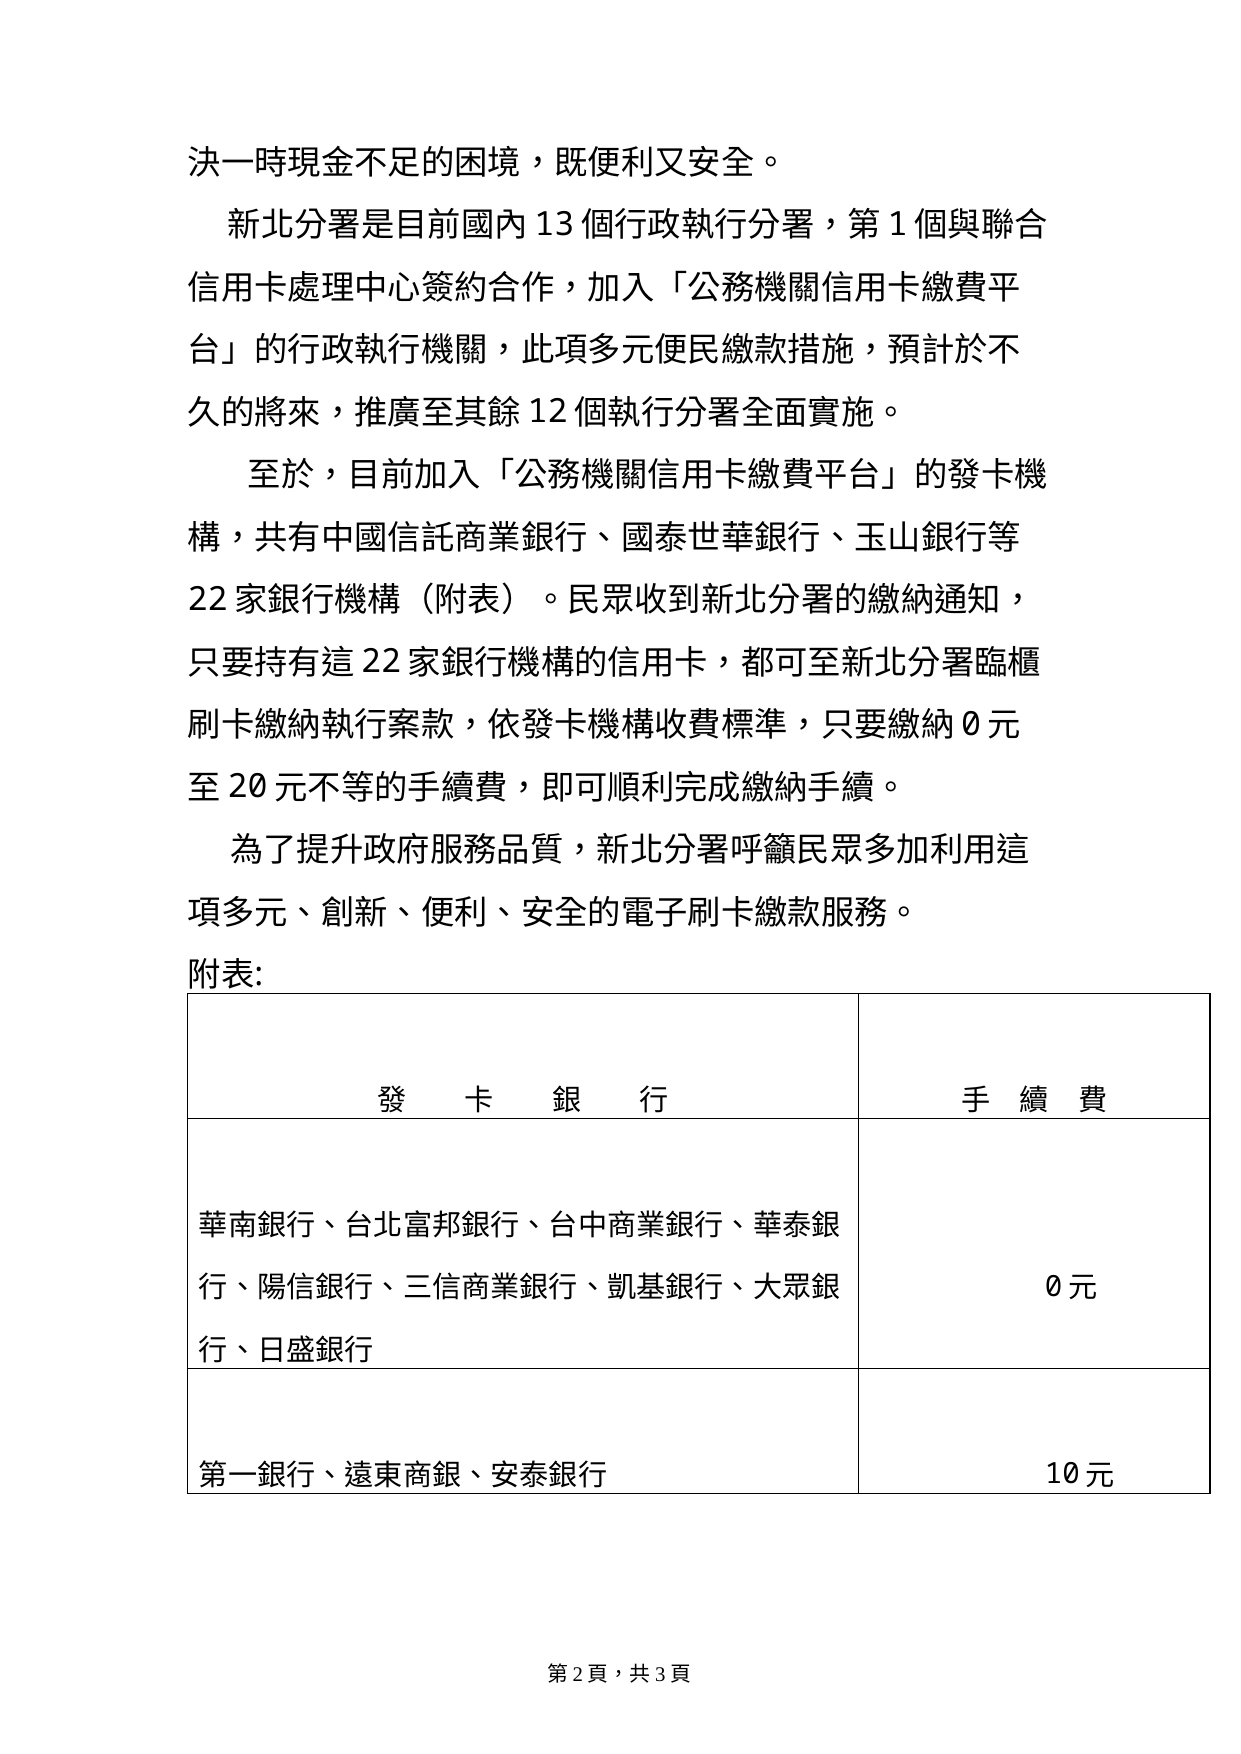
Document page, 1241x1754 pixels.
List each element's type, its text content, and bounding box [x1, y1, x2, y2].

table_header 手 續 費 [859, 994, 1209, 1118]
table_header 發 卡 銀 行 [188, 994, 858, 1118]
text 至於，目前加入「公務機關信用卡繳費平台」的發卡機構，共有中國信託商業銀行、國泰世華銀行、玉山銀行等22家銀行機構（附表）。民眾收到新北分署的繳納通知，只要持有這22家銀行機構的信用卡，都可至新北分署臨櫃刷卡繳納執行案款，依發卡機構收費標準，只要繳納0元至20元不等的手續費，即可順利完成繳納手續。 [187, 431, 1053, 806]
text 為了提升政府服務品質，新北分署呼籲民眾多加利用這項多元、創新、便利、安全的電子刷卡繳款服務。 [187, 806, 1053, 931]
table_cell 10元 [859, 1369, 1209, 1493]
table_cell 華南銀行、台北富邦銀行、台中商業銀行、華泰銀行、陽信銀行、三信商業銀行、凱基銀行、大眾銀行、日盛銀行 [188, 1119, 858, 1368]
table_cell 第一銀行、遠東商銀、安泰銀行 [188, 1369, 858, 1493]
text 新北分署是目前國內13個行政執行分署，第1個與聯合信用卡處理中心簽約合作，加入「公務機關信用卡繳費平台」的行政執行機關，此項多元便民繳款措施，預計於不久的將來，推廣至其餘12個執行分署全面實施。 [187, 181, 1053, 431]
text 附表: [187, 931, 1053, 993]
table_cell 0元 [859, 1119, 1209, 1368]
text 決一時現金不足的困境，既便利又安全。 [187, 118, 1053, 181]
